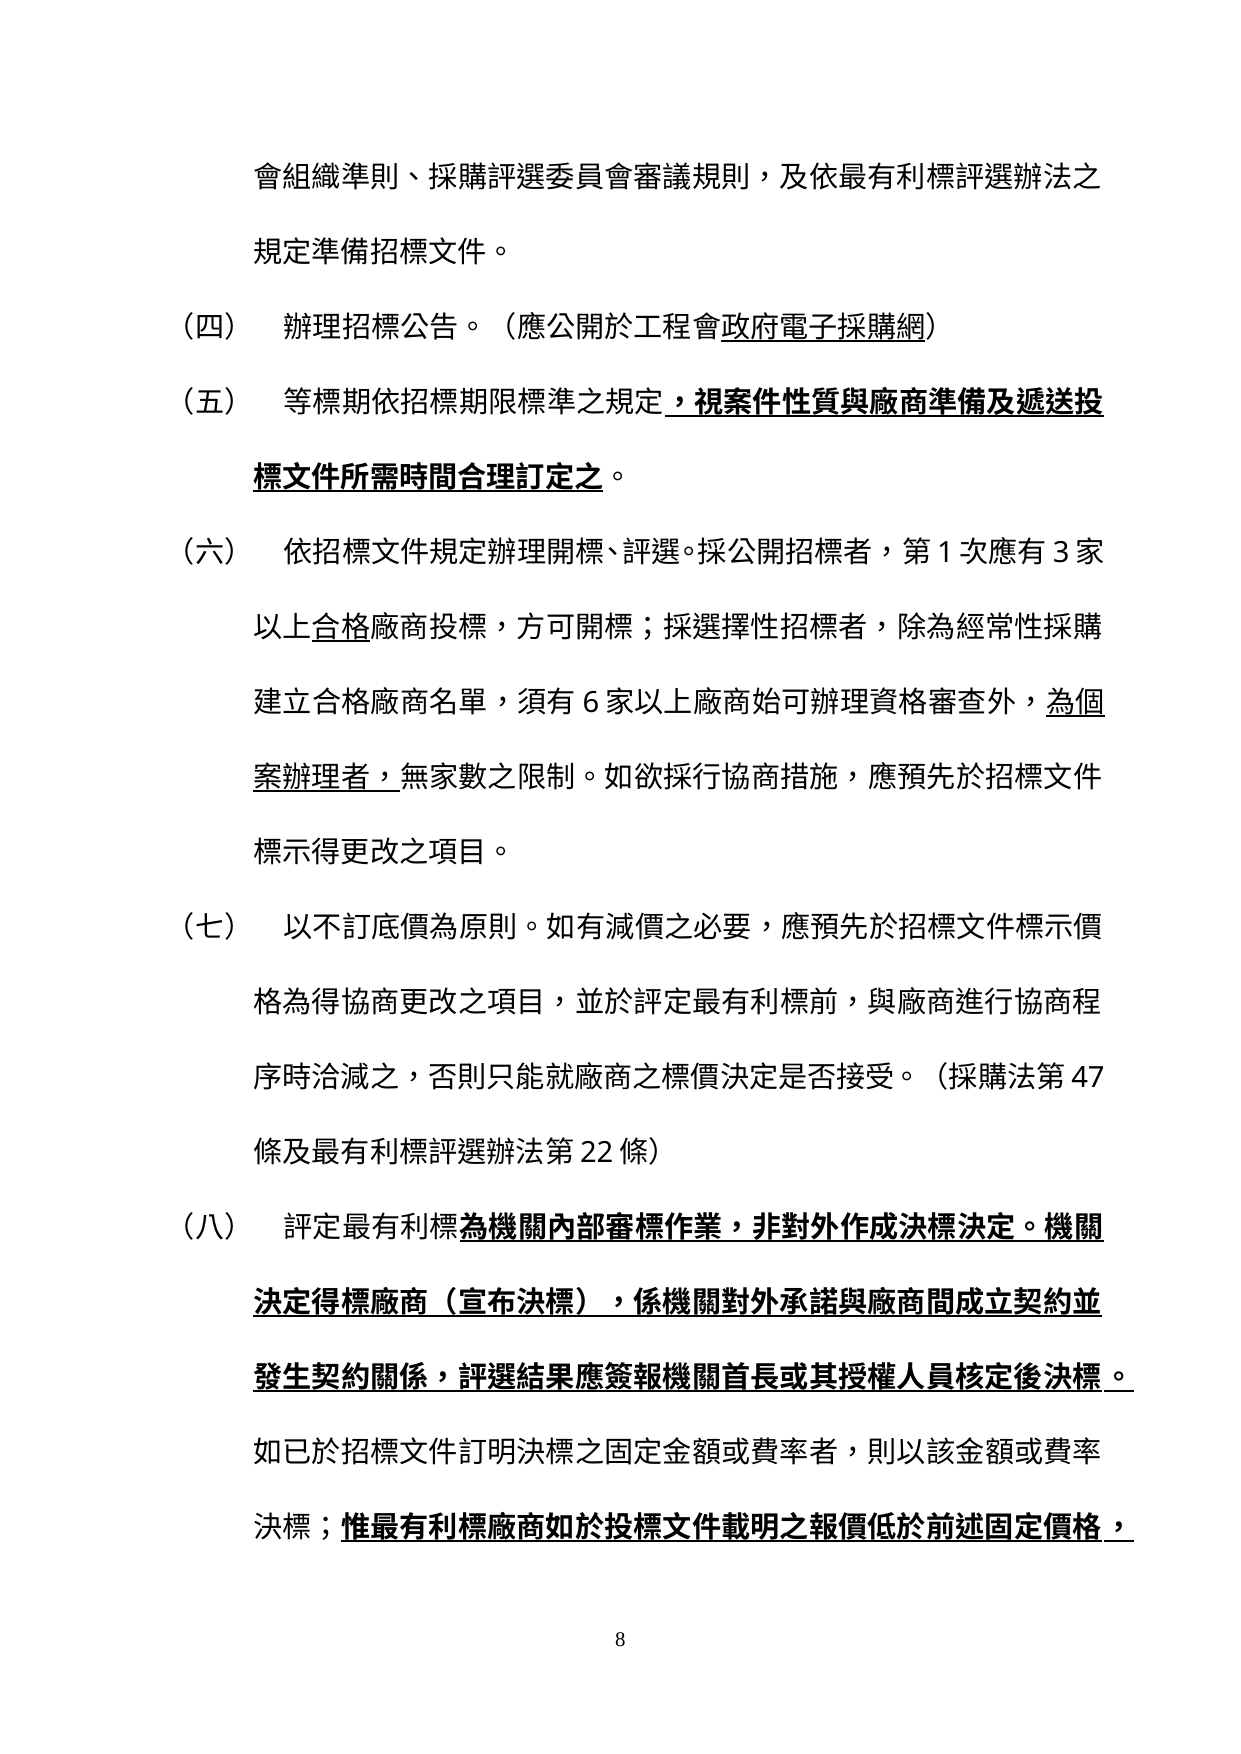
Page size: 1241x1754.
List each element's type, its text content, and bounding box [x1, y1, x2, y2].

list 評定最有利標為機關內部審標作業，非對外作成決標決定。機關決定得標廠商（宣布決標），係機關對外承諾與廠商間成立契約並發生契約關係，評選結果應簽報機關首長或其授權人員核定後決標。如已於招標文件訂明決標之固定金額或費率者，則以該金額或費率決標；惟最有利標廠商如於投標文件載明之報價低於前述固定價格，視同廠商自願減價，依廠商報價決標。非固定金額或費率者，以該最有利標廠商之報價或評選階段協商減價結果為決標價，不可於評定出最有利標後再以底價或不訂底價方式強迫廠商減價。 [166, 1187, 1104, 1562]
list 等標期依招標期限標準之規定，視案件性質與廠商準備及遞送投標文件所需時間合理訂定之。 [166, 362, 1104, 512]
list 於招標前成立採購評選委員會，訂定或審定招標文件之評選項目、評審標準及評定方式。但有前例或條件簡單者，得由機關自行訂定或審定，並於開標前成立評選委員會即可。機關應於採購評選委員會成立時，一併成立3人以上之工作小組，其成員至少應有1人具有採購專業人員資格。另須注意適用採購法第94條、採購評選委員會組織準則、採購評選委員會審議規則，及依最有利標評選辦法之規定準備招標文件。 [166, 137, 1104, 287]
list 以不訂底價為原則。如有減價之必要，應預先於招標文件標示價格為得協商更改之項目，並於評定最有利標前，與廠商進行協商程序時洽減之，否則只能就廠商之標價決定是否接受。（採購法第47條及最有利標評選辦法第22條） [166, 887, 1104, 1187]
list 依招標文件規定辦理開標、評選。採公開招標者，第1次應有3家以上合格廠商投標，方可開標；採選擇性招標者，除為經常性採購建立合格廠商名單，須有6家以上廠商始可辦理資格審查外，為個案辦理者，無家數之限制。如欲採行協商措施，應預先於招標文件標示得更改之項目。 [166, 512, 1104, 887]
list 辦理招標公告。（應公開於工程會政府電子採購網） [166, 287, 1104, 362]
